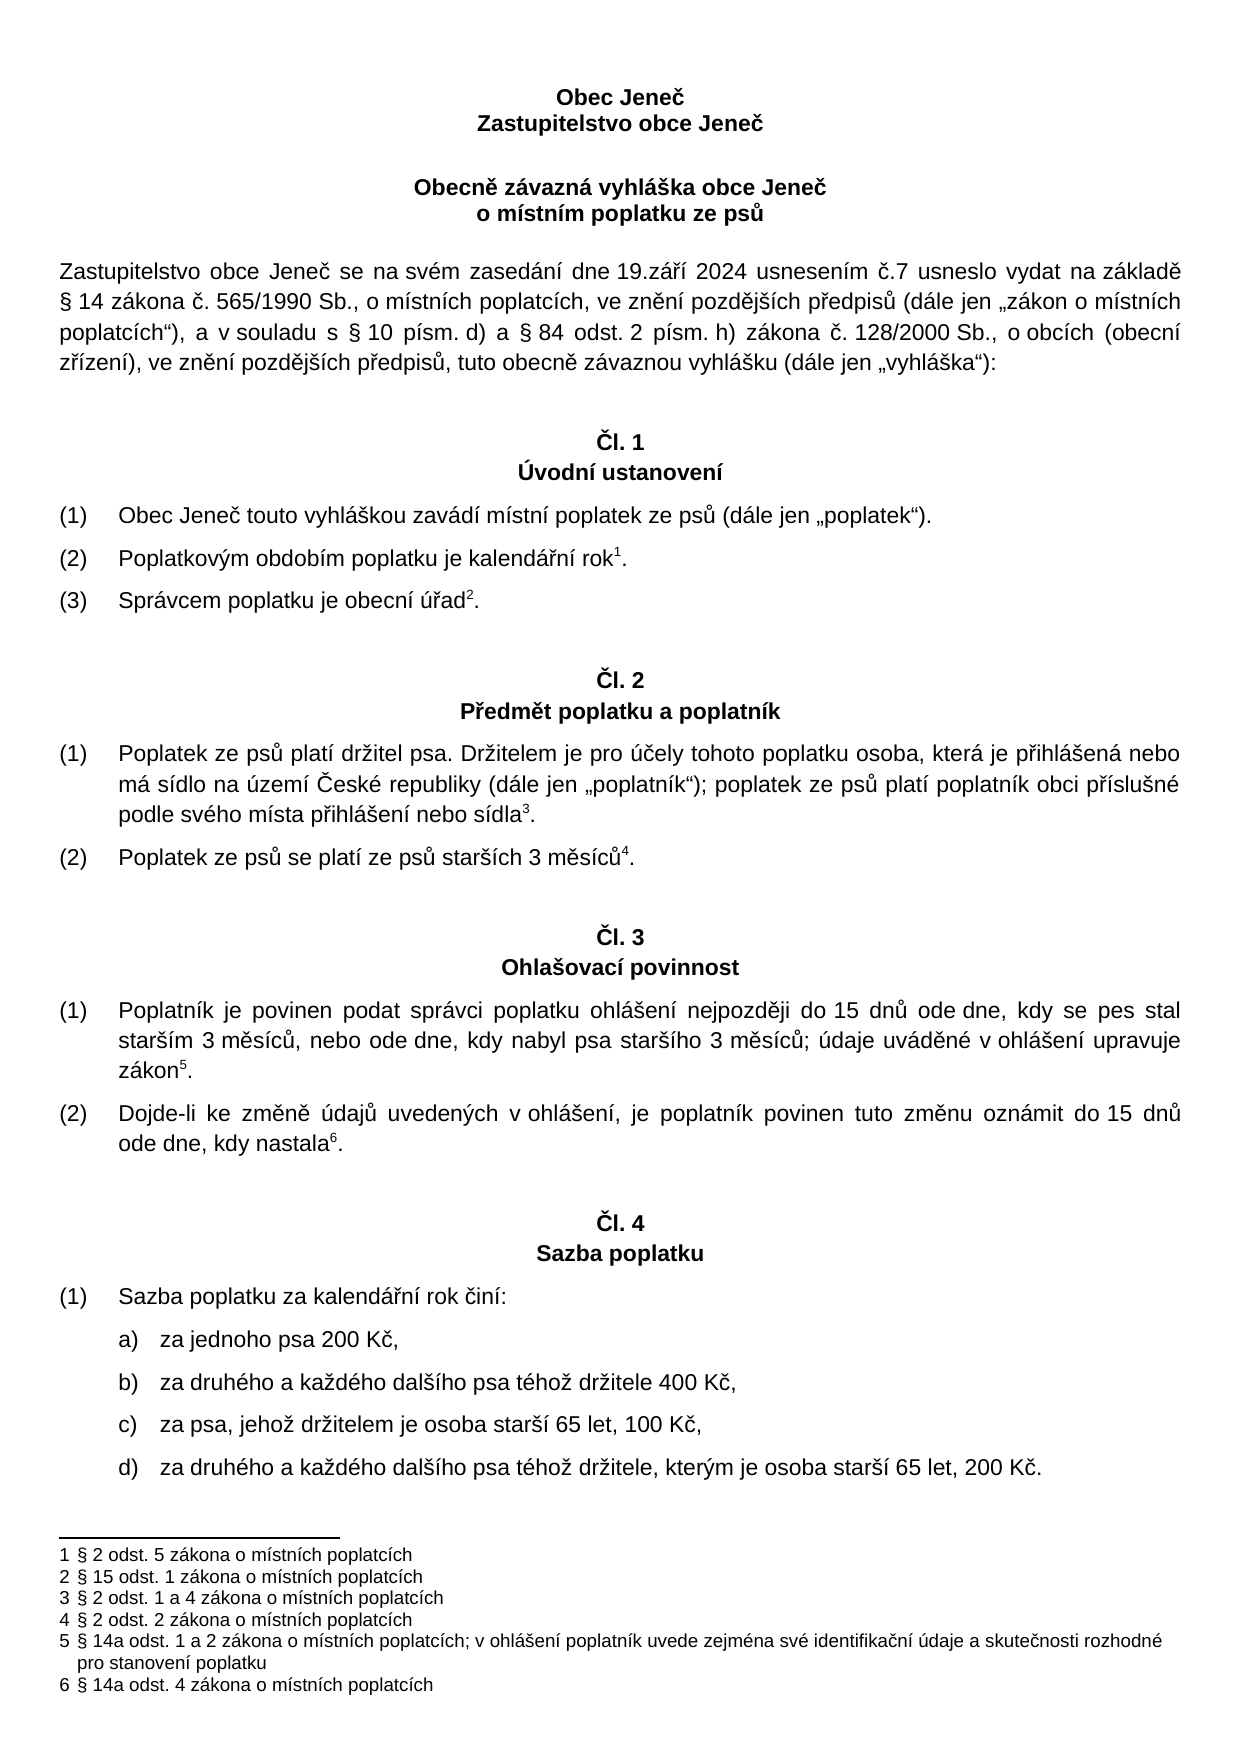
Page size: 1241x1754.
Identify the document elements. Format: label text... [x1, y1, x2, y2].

text Zastupitelstvo obce Jeneč se na svém zasedání dne 19.září 2024 usnesením č.7 usneslo vydat na základě § 14 zákona č. 565/1990 Sb., o místních poplatcích, ve znění pozdějších předpisů (dále jen „zákon o místních poplatcích“), a v souladu s § 10 písm. d) a § 84 odst. 2 písm. h) zákona č. 128/2000 Sb., o obcích (obecní zřízení), ve znění pozdějších předpisů, tuto obecně závaznou vyhlášku (dále jen „vyhláška“): [59, 258, 1181, 375]
list Obec Jeneč touto vyhláškou zavádí místní poplatek ze psů (dále jen „poplatek“). [59, 502, 1181, 528]
list za psa, jehož držitelem je osoba starší 65 let, 100 Kč, [118, 1411, 1181, 1437]
list § 14a odst. 1 a 2 zákona o místních poplatcích; v ohlášení poplatník uvede zejména své identifikační údaje a skutečnosti rozhodné pro stanovení poplatku [59, 1630, 1181, 1673]
subtitle Čl. 4 Sazba poplatku [59, 1210, 1181, 1267]
list Správcem poplatku je obecní úřad. [59, 587, 1181, 613]
list Sazba poplatku za kalendářní rok činí: [59, 1283, 1181, 1309]
subtitle Obecně závazná vyhláška obce Jeneč o místním poplatku ze psů [59, 174, 1181, 227]
subtitle Čl. 3 Ohlašovací povinnost [59, 924, 1181, 980]
subtitle Čl. 1 Úvodní ustanovení [59, 429, 1181, 485]
list § 2 odst. 5 zákona o místních poplatcích [59, 1544, 1181, 1566]
title Obec Jeneč Zastupitelstvo obce Jeneč [59, 84, 1181, 137]
list Poplatkovým obdobím poplatku je kalendářní rok. [59, 544, 1181, 571]
list Poplatník je povinen podat správci poplatku ohlášení nejpozději do 15 dnů ode dne, kdy se pes stal starším 3 měsíců, nebo ode dne, kdy nabyl psa staršího 3 měsíců; údaje uváděné v ohlášení upravuje zákon. [59, 997, 1181, 1083]
list Dojde-li ke změně údajů uvedených v ohlášení, je poplatník povinen tuto změnu oznámit do 15 dnů ode dne, kdy nastala. [59, 1100, 1181, 1156]
list za druhého a každého dalšího psa téhož držitele, kterým je osoba starší 65 let, 200 Kč. [118, 1454, 1181, 1480]
list § 14a odst. 4 zákona o místních poplatcích [59, 1673, 1181, 1695]
list Poplatek ze psů se platí ze psů starších 3 měsíců. [59, 843, 1181, 870]
list § 2 odst. 2 zákona o místních poplatcích [59, 1609, 1181, 1630]
subtitle Čl. 2 Předmět poplatku a poplatník [59, 667, 1181, 724]
list § 2 odst. 1 a 4 zákona o místních poplatcích [59, 1587, 1181, 1609]
list § 15 odst. 1 zákona o místních poplatcích [59, 1566, 1181, 1587]
list Poplatek ze psů platí držitel psa. Držitelem je pro účely tohoto poplatku osoba, která je přihlášená nebo má sídlo na území České republiky (dále jen „poplatník“); poplatek ze psů platí poplatník obci příslušné podle svého místa přihlášení nebo sídla. [59, 740, 1181, 827]
list za druhého a každého dalšího psa téhož držitele 400 Kč, [118, 1368, 1181, 1395]
list za jednoho psa 200 Kč, [118, 1326, 1181, 1352]
